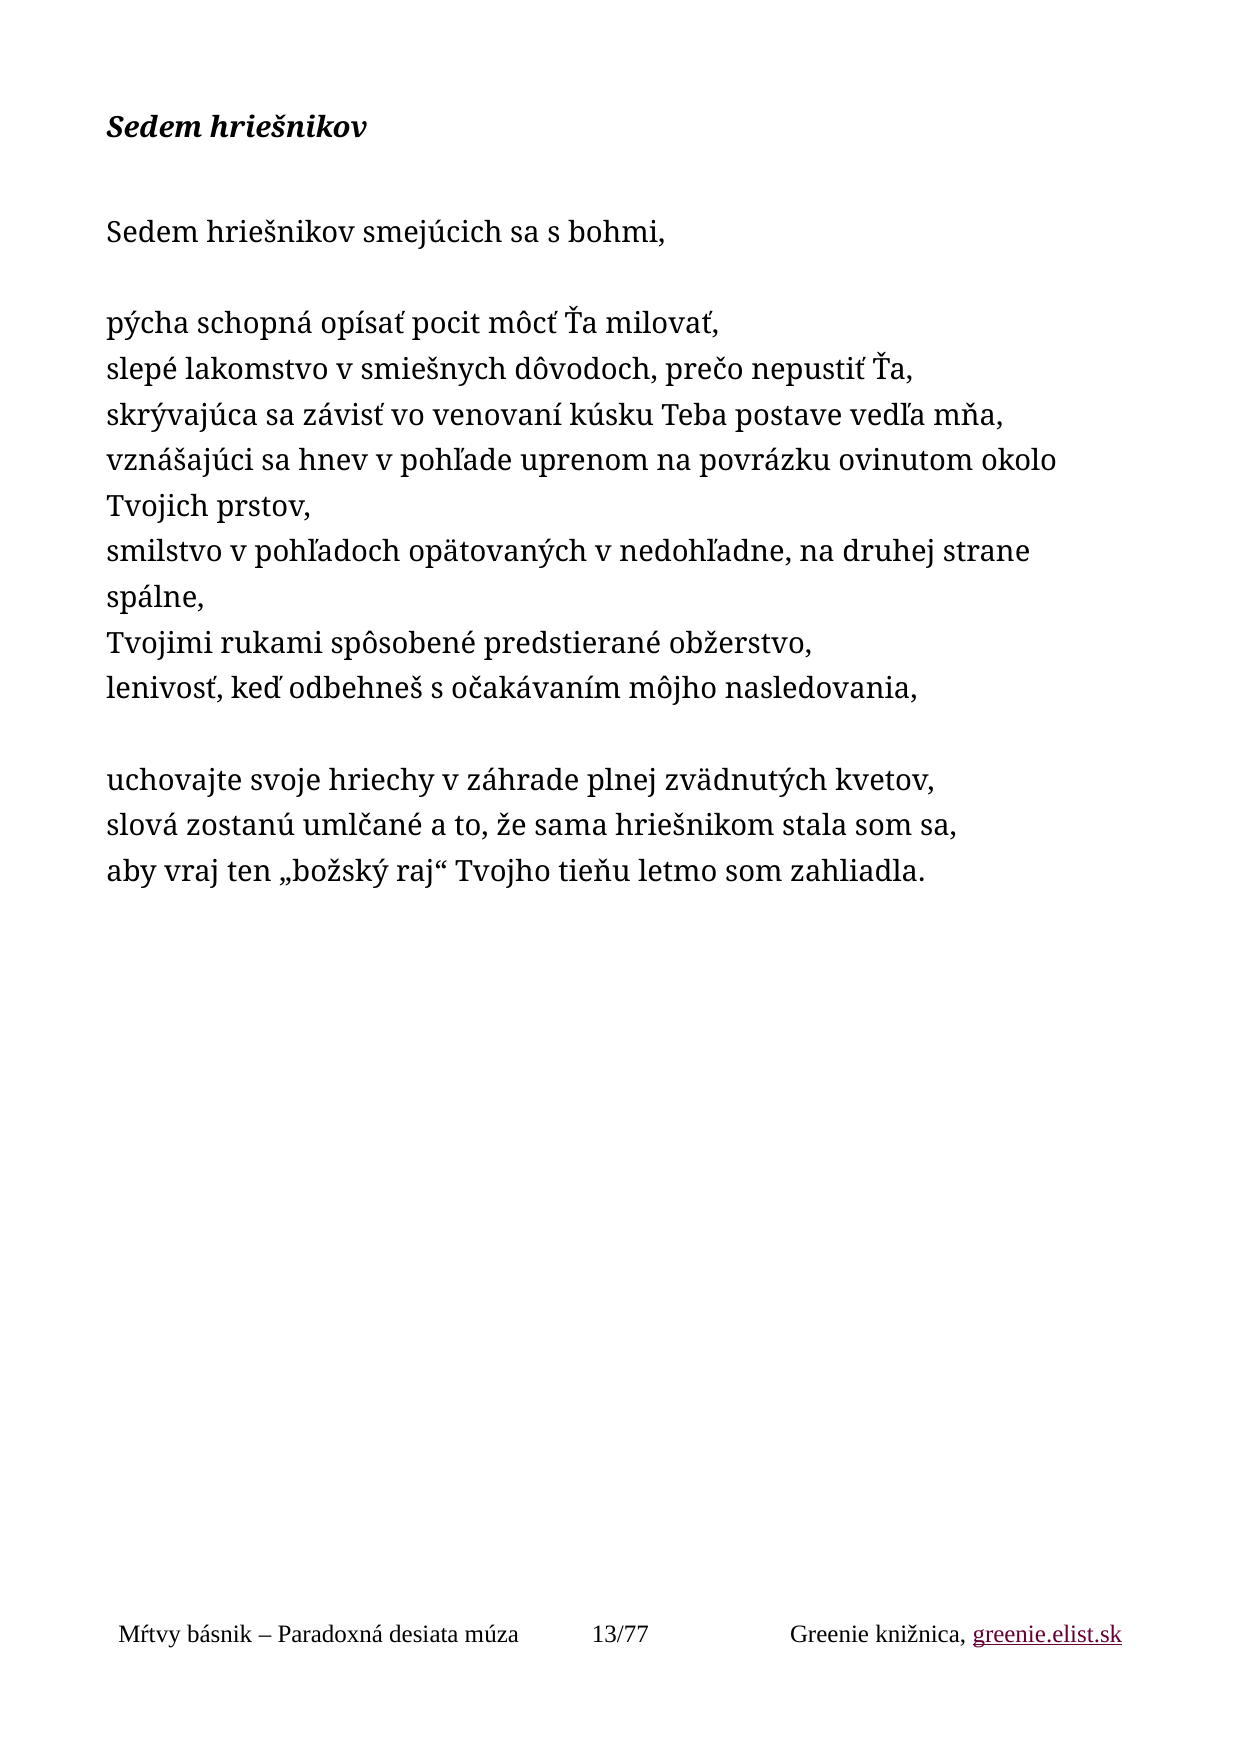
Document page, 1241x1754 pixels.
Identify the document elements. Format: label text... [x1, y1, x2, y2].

text skrývajúca sa závisť vo venovaní kúsku Teba postave vedľa mňa, [106, 394, 1134, 433]
text Tvojimi rukami spôsobené predstierané obžerstvo, [106, 622, 1134, 662]
text pýcha schopná opísať pocit môcť Ťa milovať, [106, 303, 1134, 342]
text smilstvo v pohľadoch opätovaných v nedohľadne, na druhej strane spálne, [106, 531, 1134, 616]
text slová zostanú umlčané a to, že sama hriešnikom stala som sa, [106, 804, 1134, 844]
text lenivosť, keď odbehneš s očakávaním môjho nasledovania, [106, 668, 1134, 707]
text vznášajúci sa hnev v pohľade uprenom na povrázku ovinutom okolo Tvojich prstov, [106, 439, 1134, 525]
text Sedem hriešnikov smejúcich sa s bohmi, [106, 211, 1134, 251]
subtitle Sedem hriešnikov [106, 106, 1134, 146]
text uchovajte svoje hriechy v záhrade plnej zvädnutých kvetov, [106, 759, 1134, 798]
text slepé lakomstvo v smiešnych dôvodoch, prečo nepustiť Ťa, [106, 348, 1134, 388]
text aby vraj ten „božský raj“ Tvojho tieňu letmo som zahliadla. [106, 850, 1134, 890]
